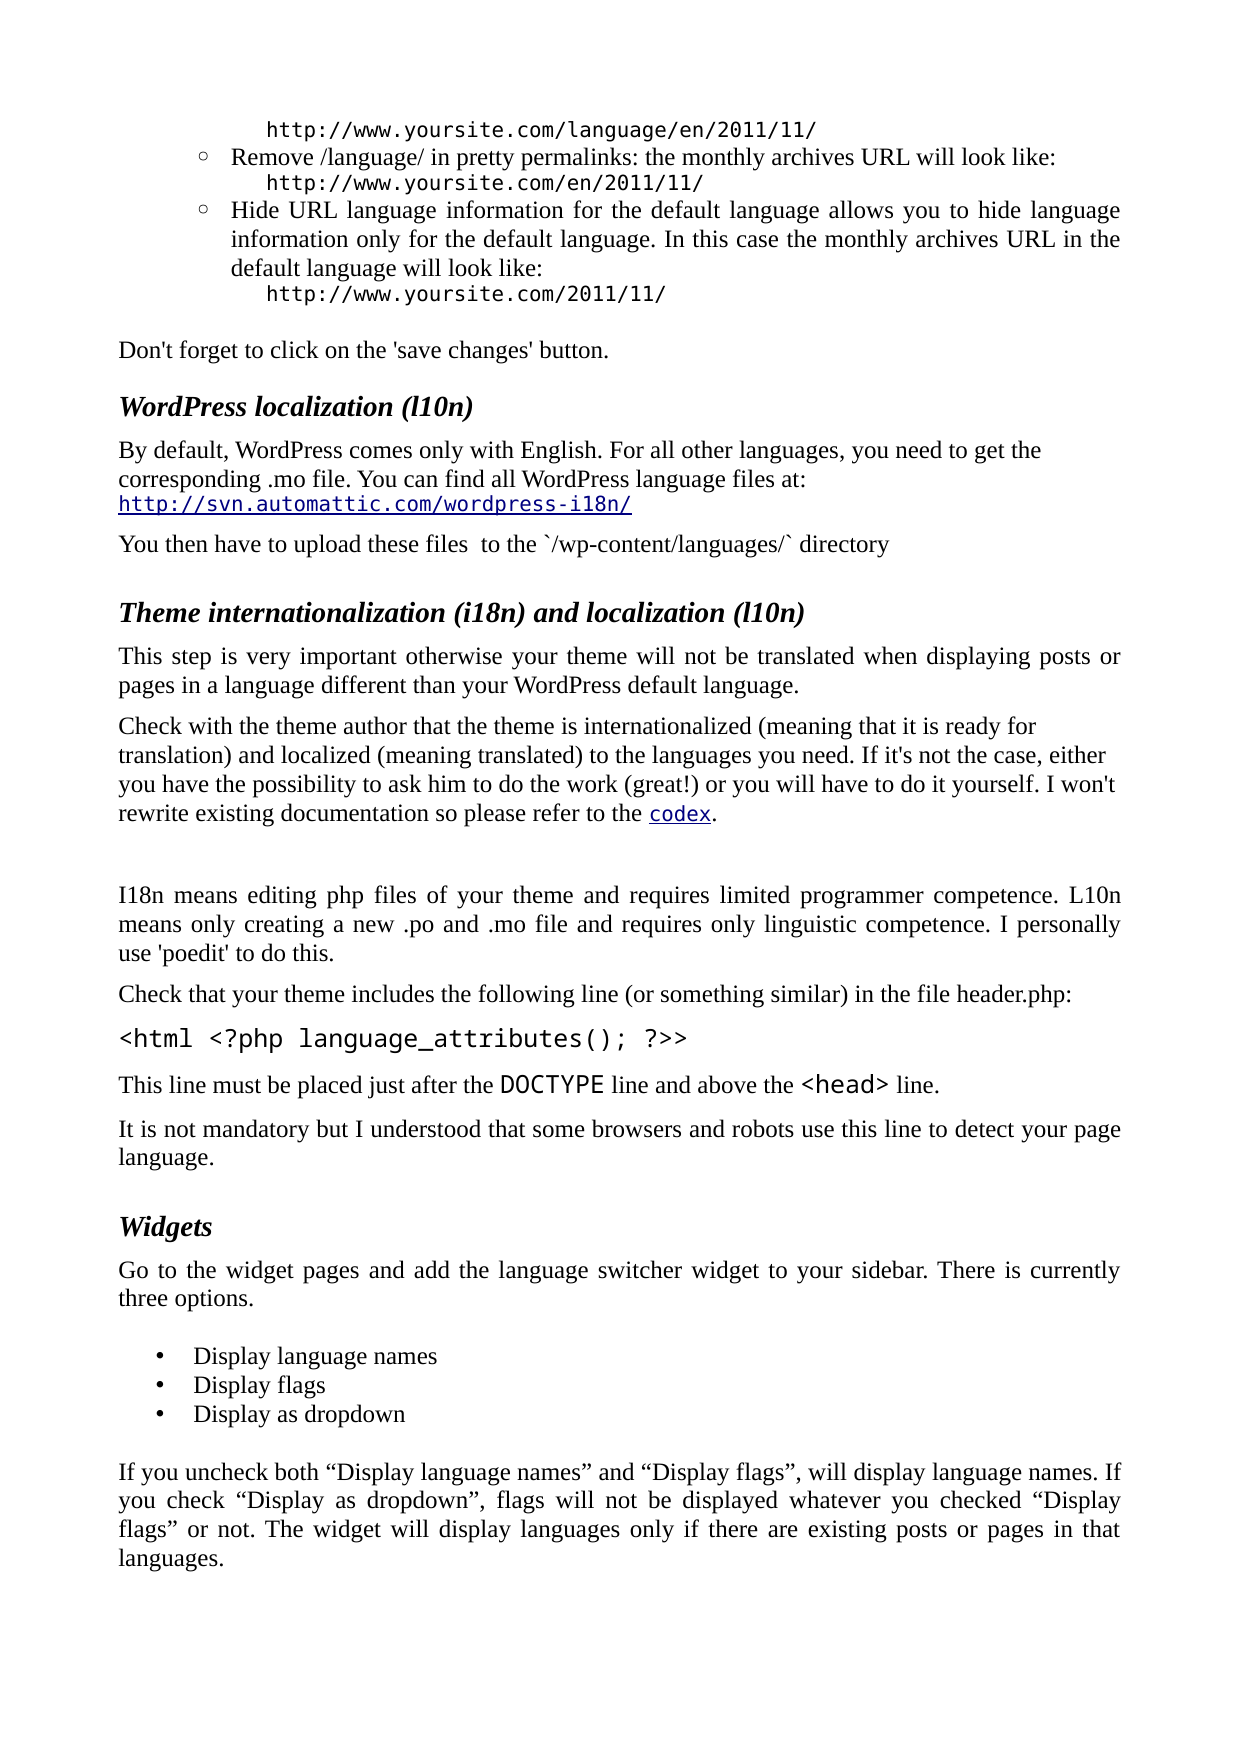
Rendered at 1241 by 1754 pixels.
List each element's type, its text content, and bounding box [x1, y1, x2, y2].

text If you uncheck both “Display language names” and “Display flags”, will display language names. If you check “Display as dropdown”, flags will not be displayed whatever you checked “Display flags” or not. The widget will display languages only if there are existing posts or pages in that languages. [118, 1457, 1122, 1572]
list Hide URL language information for the default language allows you to hide language information only for the default language. In this case the monthly archives URL in the default language will look like: [193, 195, 1122, 282]
subtitle Widgets [118, 1209, 1122, 1242]
text Go to the widget pages and add the language switcher widget to your sidebar. There is currently three options. [118, 1255, 1122, 1312]
text http://www.yoursite.com/language/en/2011/11/ [118, 118, 1122, 142]
text http://www.yoursite.com/en/2011/11/ [118, 171, 1122, 195]
subtitle WordPress localization (l10n) [118, 389, 1122, 422]
text By default, WordPress comes only with English. For all other languages, you need to get the corresponding .mo file. You can find all WordPress language files at: http://svn.automattic.com/wordpress-i18n/ [118, 435, 1122, 517]
subtitle Theme internationalization (i18n) and localization (l10n) [118, 595, 1122, 629]
text You then have to upload these files to the `/wp-content/languages/` directory [118, 529, 1122, 558]
text I18n means editing php files of your theme and requires limited programmer competence. L10n means only creating a new .po and .mo file and requires only linguistic competence. I personally use 'poedit' to do this. [118, 881, 1122, 967]
text http://www.yoursite.com/2011/11/ [118, 282, 1122, 306]
list Display language names [156, 1341, 1122, 1370]
list Display flags [156, 1370, 1122, 1399]
text This step is very important otherwise your theme will not be translated when displaying posts or pages in a language different than your WordPress default language. [118, 641, 1122, 699]
text Check with the theme author that the theme is internationalized (meaning that it is ready for translation) and localized (meaning translated) to the languages you need. If it's not the case, either you have the possibility to ask him to do the work (great!) or you will have to do it yourself. I won't rewrite existing documentation so please refer to the codex. [118, 711, 1122, 826]
text Don't forget to click on the 'save changes' button. [118, 335, 1122, 364]
text This line must be placed just after the DOCTYPE line and above the <head> line. [118, 1067, 1122, 1101]
text <html <?php language_attributes(); ?>> [118, 1021, 1122, 1055]
text It is not mandatory but I understood that some browsers and robots use this line to detect your page language. [118, 1114, 1122, 1171]
list Remove /language/ in pretty permalinks: the monthly archives URL will look like: [193, 142, 1122, 171]
list Display as dropdown [156, 1399, 1122, 1428]
text Check that your theme includes the following line (or something similar) in the file header.php: [118, 979, 1122, 1008]
